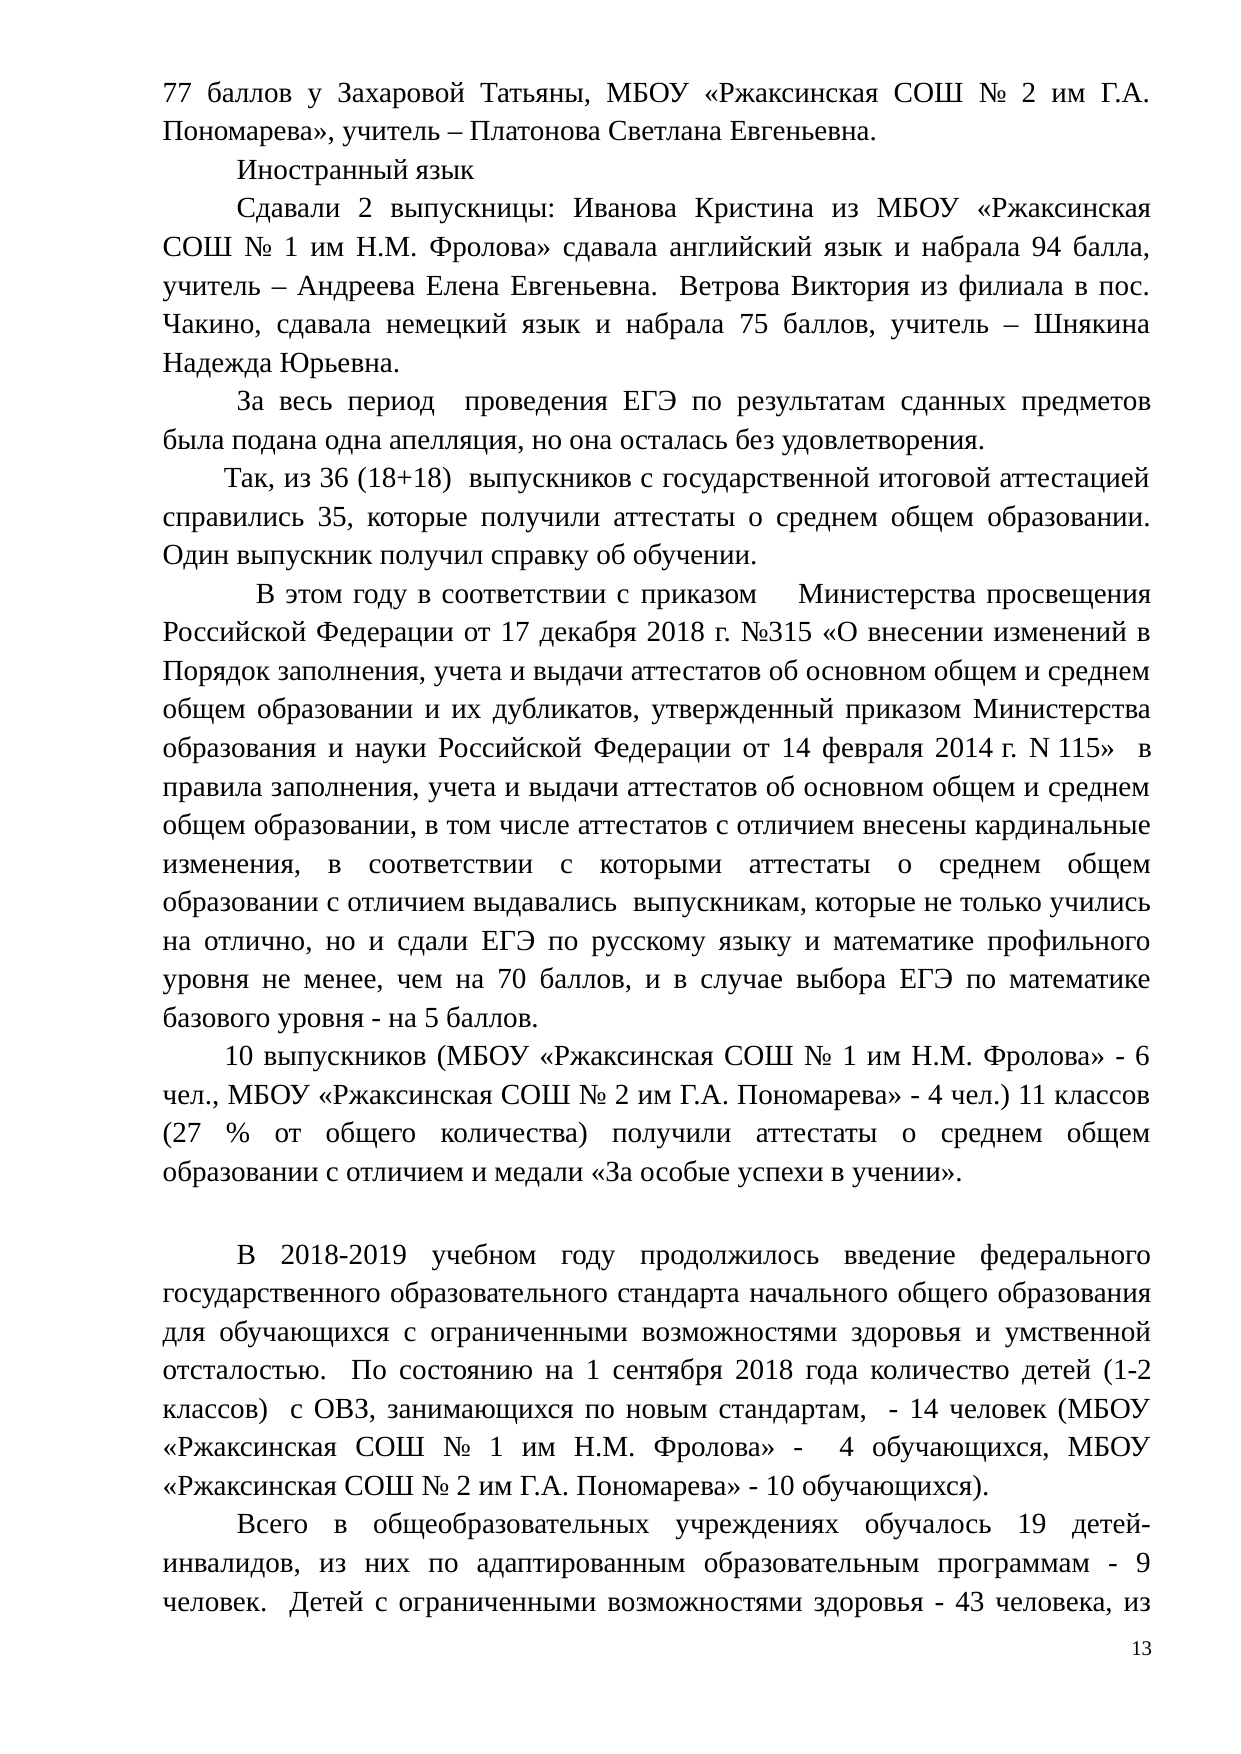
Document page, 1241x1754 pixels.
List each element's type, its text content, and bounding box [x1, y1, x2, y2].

text Сдавали 2 выпускницы: Иванова Кристина из МБОУ «Ржаксинская СОШ № 1 им Н.М. Фролова» сдавала английский язык и набрала 94 балла, учитель – Андреева Елена Евгеньевна. Ветрова Виктория из филиала в пос. Чакино, сдавала немецкий язык и набрала 75 баллов, учитель – Шнякина Надежда Юрьевна. [162, 191, 1152, 378]
text Всего в общеобразовательных учреждениях обучалось 19 детей- инвалидов, из них по адаптированным образовательным программам - 9 человек. Детей с ограниченными возможностями здоровья - 43 человека, из [162, 1507, 1152, 1617]
text За весь период проведения ЕГЭ по результатам сданных предметов была подана одна апелляция, но она осталась без удовлетворения. [162, 383, 1152, 455]
text 77 баллов у Захаровой Татьяны, МБОУ «Ржаксинская СОШ № 2 им Г.А. Пономарева», учитель – Платонова Светлана Евгеньевна. [162, 75, 1152, 147]
text В этом году в соответствии с приказом Министерства просвещения Российской Федерации от 17 декабря 2018 г. №315 «О внесении изменений в Порядок заполнения, учета и выдачи аттестатов об основном общем и среднем общем образовании и их дубликатов, утвержденный приказом Министерства образования и науки Российской Федерации от 14 февраля 2014 г. N 115» в правила заполнения, учета и выдачи аттестатов об основном общем и среднем общем образовании, в том числе аттестатов с отличием внесены кардинальные изменения, в соответствии с которыми аттестаты о среднем общем образовании с отличием выдавались выпускникам, которые не только учились на отлично, но и сдали ЕГЭ по русскому языку и математике профильного уровня не менее, чем на 70 баллов, и в случае выбора ЕГЭ по математике базового уровня - на 5 баллов. [162, 576, 1152, 1033]
text Иностранный язык [162, 152, 1152, 186]
text В 2018-2019 учебном году продолжилось введение федерального государственного образовательного стандарта начального общего образования для обучающихся с ограниченными возможностями здоровья и умственной отсталостью. По состоянию на 1 сентября 2018 года количество детей (1-2 классов) с ОВЗ, занимающихся по новым стандартам, - 14 человек (МБОУ «Ржаксинская СОШ № 1 им Н.М. Фролова» - 4 обучающихся, МБОУ «Ржаксинская СОШ № 2 им Г.А. Пономарева» - 10 обучающихся). [162, 1237, 1152, 1502]
text 10 выпускников (МБОУ «Ржаксинская СОШ № 1 им Н.М. Фролова» - 6 чел., МБОУ «Ржаксинская СОШ № 2 им Г.А. Пономарева» - 4 чел.) 11 классов (27 % от общего количества) получили аттестаты о среднем общем образовании с отличием и медали «За особые успехи в учении». [162, 1038, 1152, 1188]
text Так, из 36 (18+18) выпускников с государственной итоговой аттестацией справились 35, которые получили аттестаты о среднем общем образовании. Один выпускник получил справку об обучении. [162, 460, 1152, 571]
